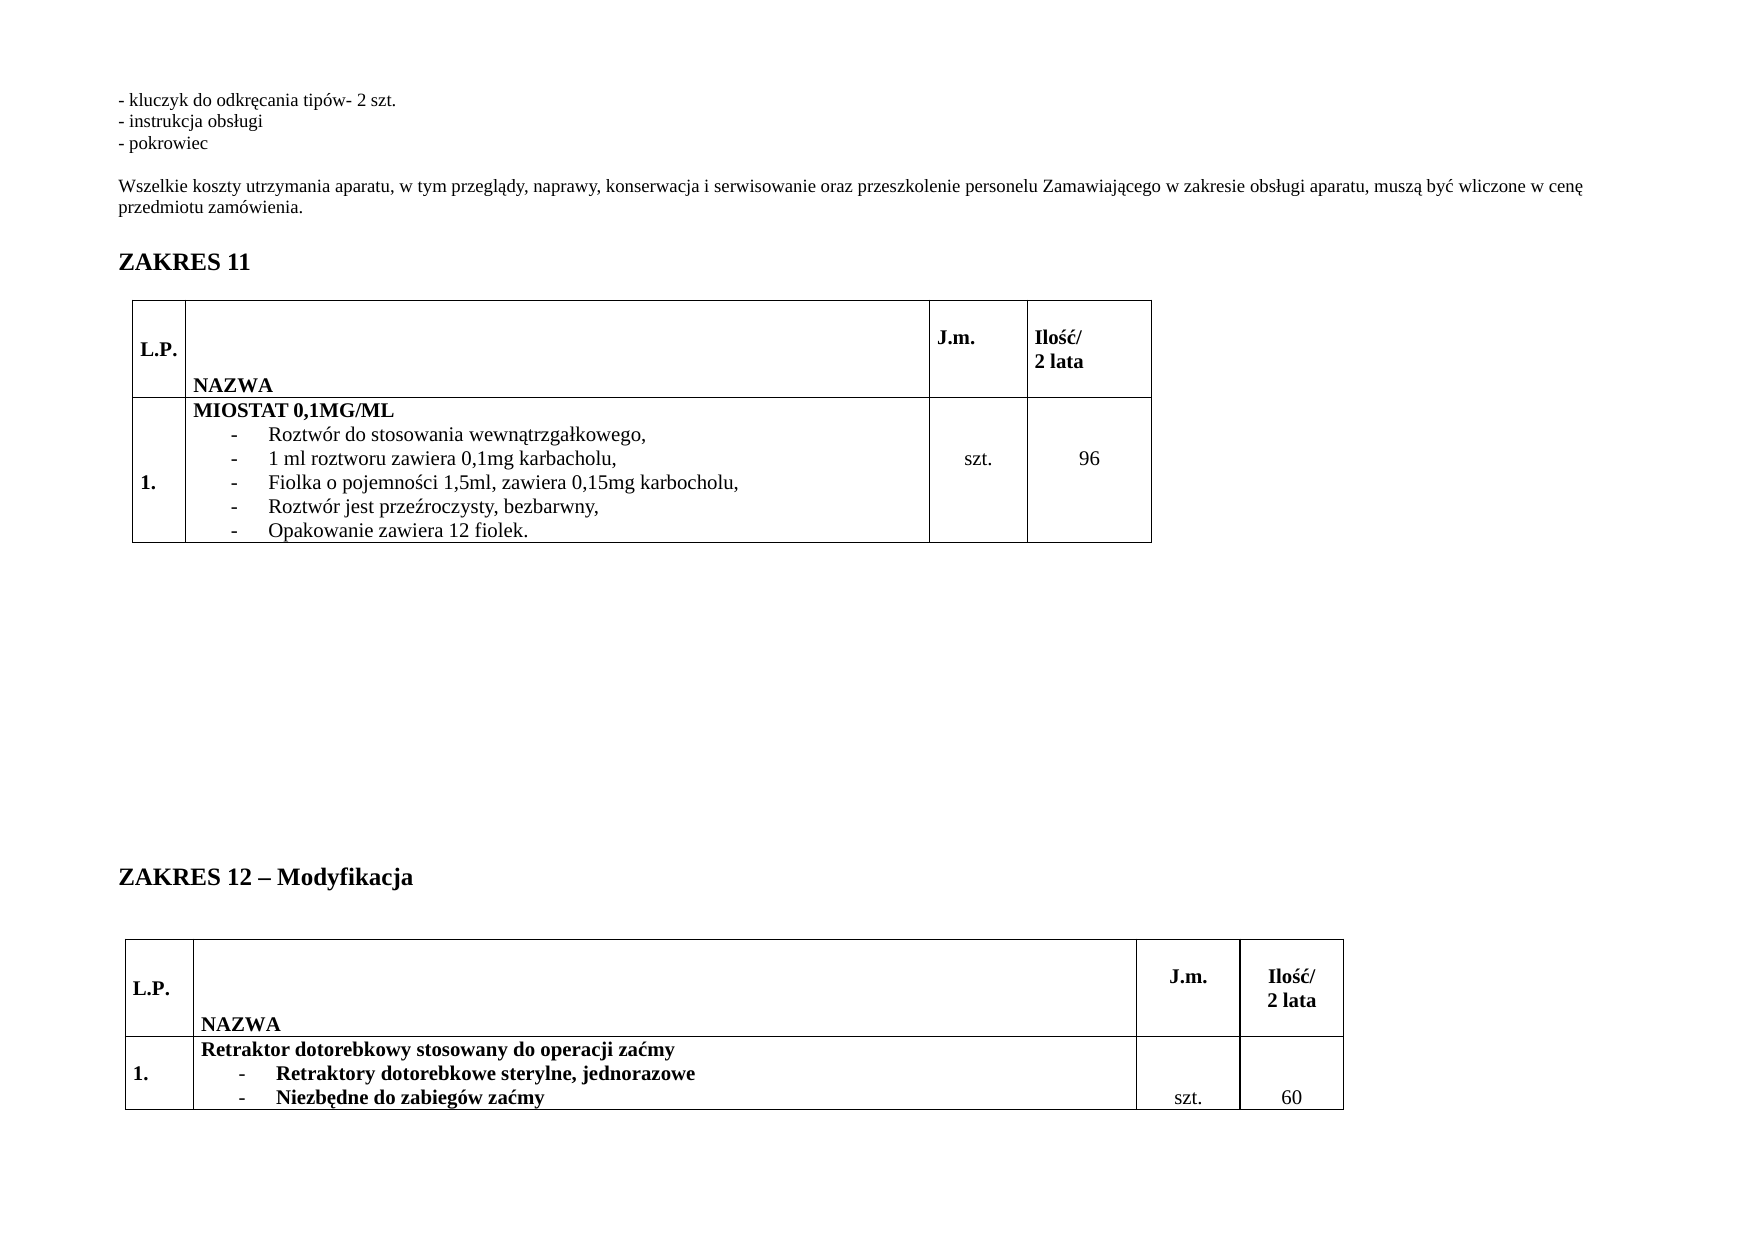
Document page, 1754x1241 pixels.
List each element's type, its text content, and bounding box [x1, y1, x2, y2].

table_cell 60 [1241, 1037, 1343, 1109]
table_header NAZWA [186, 301, 929, 397]
table_cell szt. [1137, 1037, 1239, 1109]
table_header NAZWA [194, 940, 1136, 1036]
table_header [1152, 300, 1388, 397]
table_cell [1152, 397, 1388, 542]
table_cell [125, 397, 132, 542]
table_header Ilość/ 2 lata [1241, 940, 1343, 1036]
text ZAKRES 12 – Modyfikacja [118, 862, 1636, 890]
table_header J.m. [930, 301, 1027, 397]
text - instrukcja obsługi [118, 110, 1636, 132]
table_cell [1152, 542, 1388, 597]
table_cell [186, 543, 929, 597]
table_cell Retraktor dotorebkowy stosowany do operacji zaćmy Retraktory dotorebkowe sterylne, jednorazowe Niezbędne do zabiegów zaćmy [194, 1037, 1136, 1109]
text - kluczyk do odkręcania tipów- 2 szt. [118, 89, 1636, 110]
table_header L.P. [133, 301, 185, 397]
table_cell [1152, 597, 1388, 862]
table_cell [1027, 597, 1152, 862]
table_cell [133, 597, 186, 862]
text - pokrowiec [118, 132, 1636, 153]
table_cell [186, 597, 929, 862]
table_cell [125, 597, 133, 862]
table_cell [1027, 543, 1152, 597]
table_cell [125, 542, 133, 597]
table_header L.P. [126, 940, 193, 1036]
table_cell [930, 597, 1027, 862]
table_header Ilość/ 2 lata [1028, 301, 1151, 397]
table_cell MIOSTAT 0,1MG/ML Roztwór do stosowania wewnątrzgałkowego, 1 ml roztworu zawiera 0,1mg karbacholu, Fiolka o pojemności 1,5ml, zawiera 0,15mg karbocholu, Roztwór jest przeźroczysty, bezbarwny, Opakowanie zawiera 12 fiolek. [186, 398, 929, 542]
table_cell 96 [1028, 398, 1151, 542]
text Wszelkie koszty utrzymania aparatu, w tym przeglądy, naprawy, konserwacja i serwisowanie oraz przeszkolenie personelu Zamawiającego w zakresie obsługi aparatu, muszą być wliczone w cenę przedmiotu zamówienia. [118, 175, 1636, 218]
table_cell 1. [126, 1037, 193, 1109]
table_cell 1. [133, 398, 185, 542]
text ZAKRES 11 [118, 247, 1636, 276]
table_cell [930, 543, 1027, 597]
table_header J.m. [1137, 940, 1239, 1036]
table_header [125, 300, 132, 397]
table_cell [133, 543, 186, 597]
table_cell szt. [930, 398, 1027, 542]
